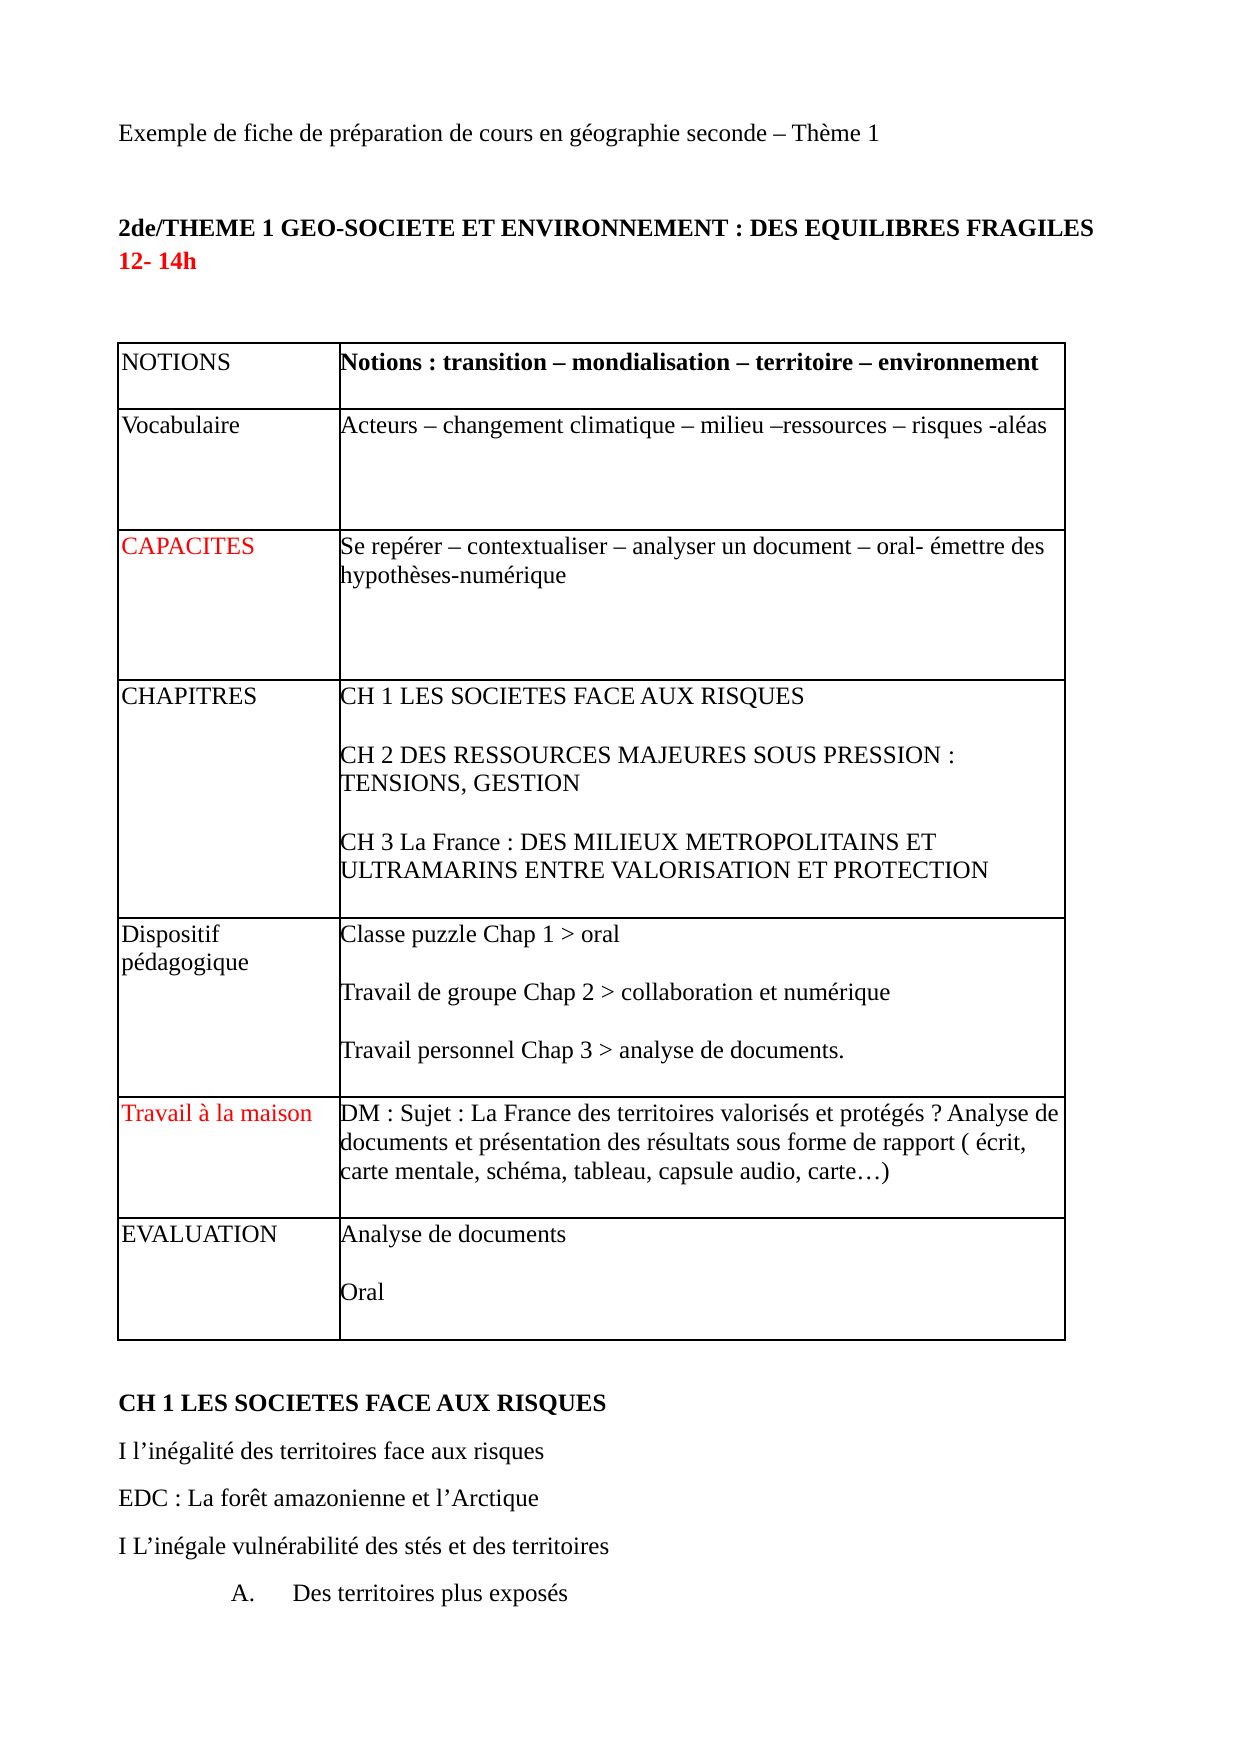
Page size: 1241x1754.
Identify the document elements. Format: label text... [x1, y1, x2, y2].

table_cell CHAPITRES [119, 681, 339, 917]
table_cell EVALUATION [119, 1219, 339, 1338]
table_cell Vocabulaire [119, 410, 339, 529]
table_cell Analyse de documents Oral [341, 1219, 1064, 1338]
table_cell Dispositif pédagogique [119, 919, 339, 1096]
text I L’inégale vulnérabilité des stés et des territoires [118, 1531, 1122, 1560]
table_cell DM : Sujet : La France des territoires valorisés et protégés ? Analyse de documents et présentation des résultats sous forme de rapport ( écrit, carte mentale, schéma, tableau, capsule audio, carte…) [341, 1098, 1064, 1217]
table_cell Classe puzzle Chap 1 > oral Travail de groupe Chap 2 > collaboration et numérique Travail personnel Chap 3 > analyse de documents. [341, 919, 1064, 1096]
table_cell Travail à la maison [119, 1098, 339, 1217]
text Exemple de fiche de préparation de cours en géographie seconde – Thème 1 [118, 118, 1122, 147]
text A. Des territoires plus exposés [231, 1578, 1122, 1607]
text 2de/THEME 1 GEO-SOCIETE ET ENVIRONNEMENT : DES EQUILIBRES FRAGILES 12- 14h [118, 213, 1122, 275]
table_cell Acteurs – changement climatique – milieu –ressources – risques -aléas [341, 410, 1064, 529]
table_header NOTIONS [119, 344, 339, 408]
text I l’inégalité des territoires face aux risques [118, 1436, 1122, 1464]
table_cell CAPACITES [119, 531, 339, 679]
table_header Notions : transition – mondialisation – territoire – environnement [341, 344, 1064, 408]
table_cell Se repérer – contextualiser – analyser un document – oral- émettre des hypothèses-numérique [341, 531, 1064, 679]
text EDC : La forêt amazonienne et l’Arctique [118, 1483, 1122, 1512]
table_cell CH 1 LES SOCIETES FACE AUX RISQUES CH 2 DES RESSOURCES MAJEURES SOUS PRESSION : TENSIONS, GESTION CH 3 La France : DES MILIEUX METROPOLITAINS ET ULTRAMARINS ENTRE VALORISATION ET PROTECTION [341, 681, 1064, 917]
text CH 1 LES SOCIETES FACE AUX RISQUES [118, 1388, 1122, 1417]
